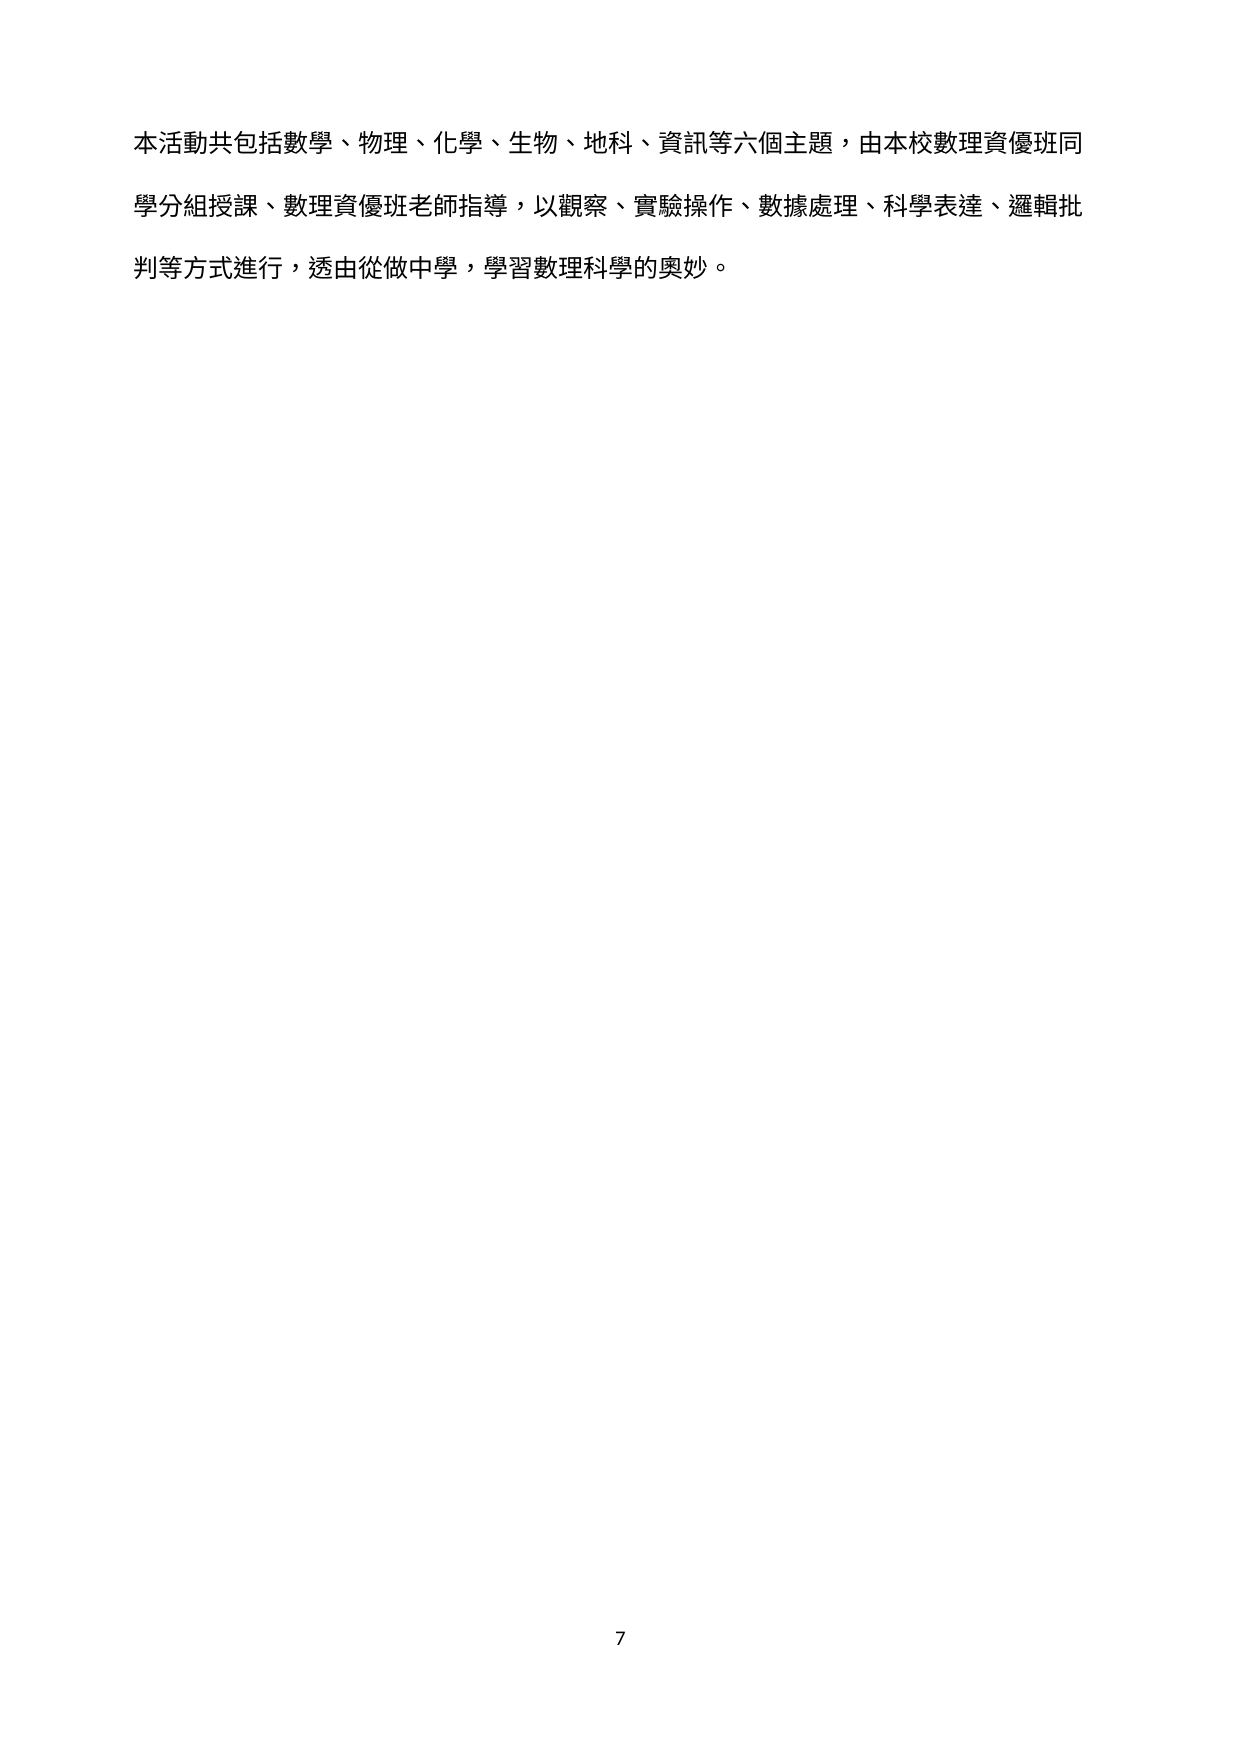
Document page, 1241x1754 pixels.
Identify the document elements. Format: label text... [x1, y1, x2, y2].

text 本活動共包括數學、物理、化學、生物、地科、資訊等六個主題，由本校數理資優班同學分組授課、數理資優班老師指導，以觀察、實驗操作、數據處理、科學表達、邏輯批判等方式進行，透由從做中學，學習數理科學的奧妙。 [133, 100, 1107, 288]
